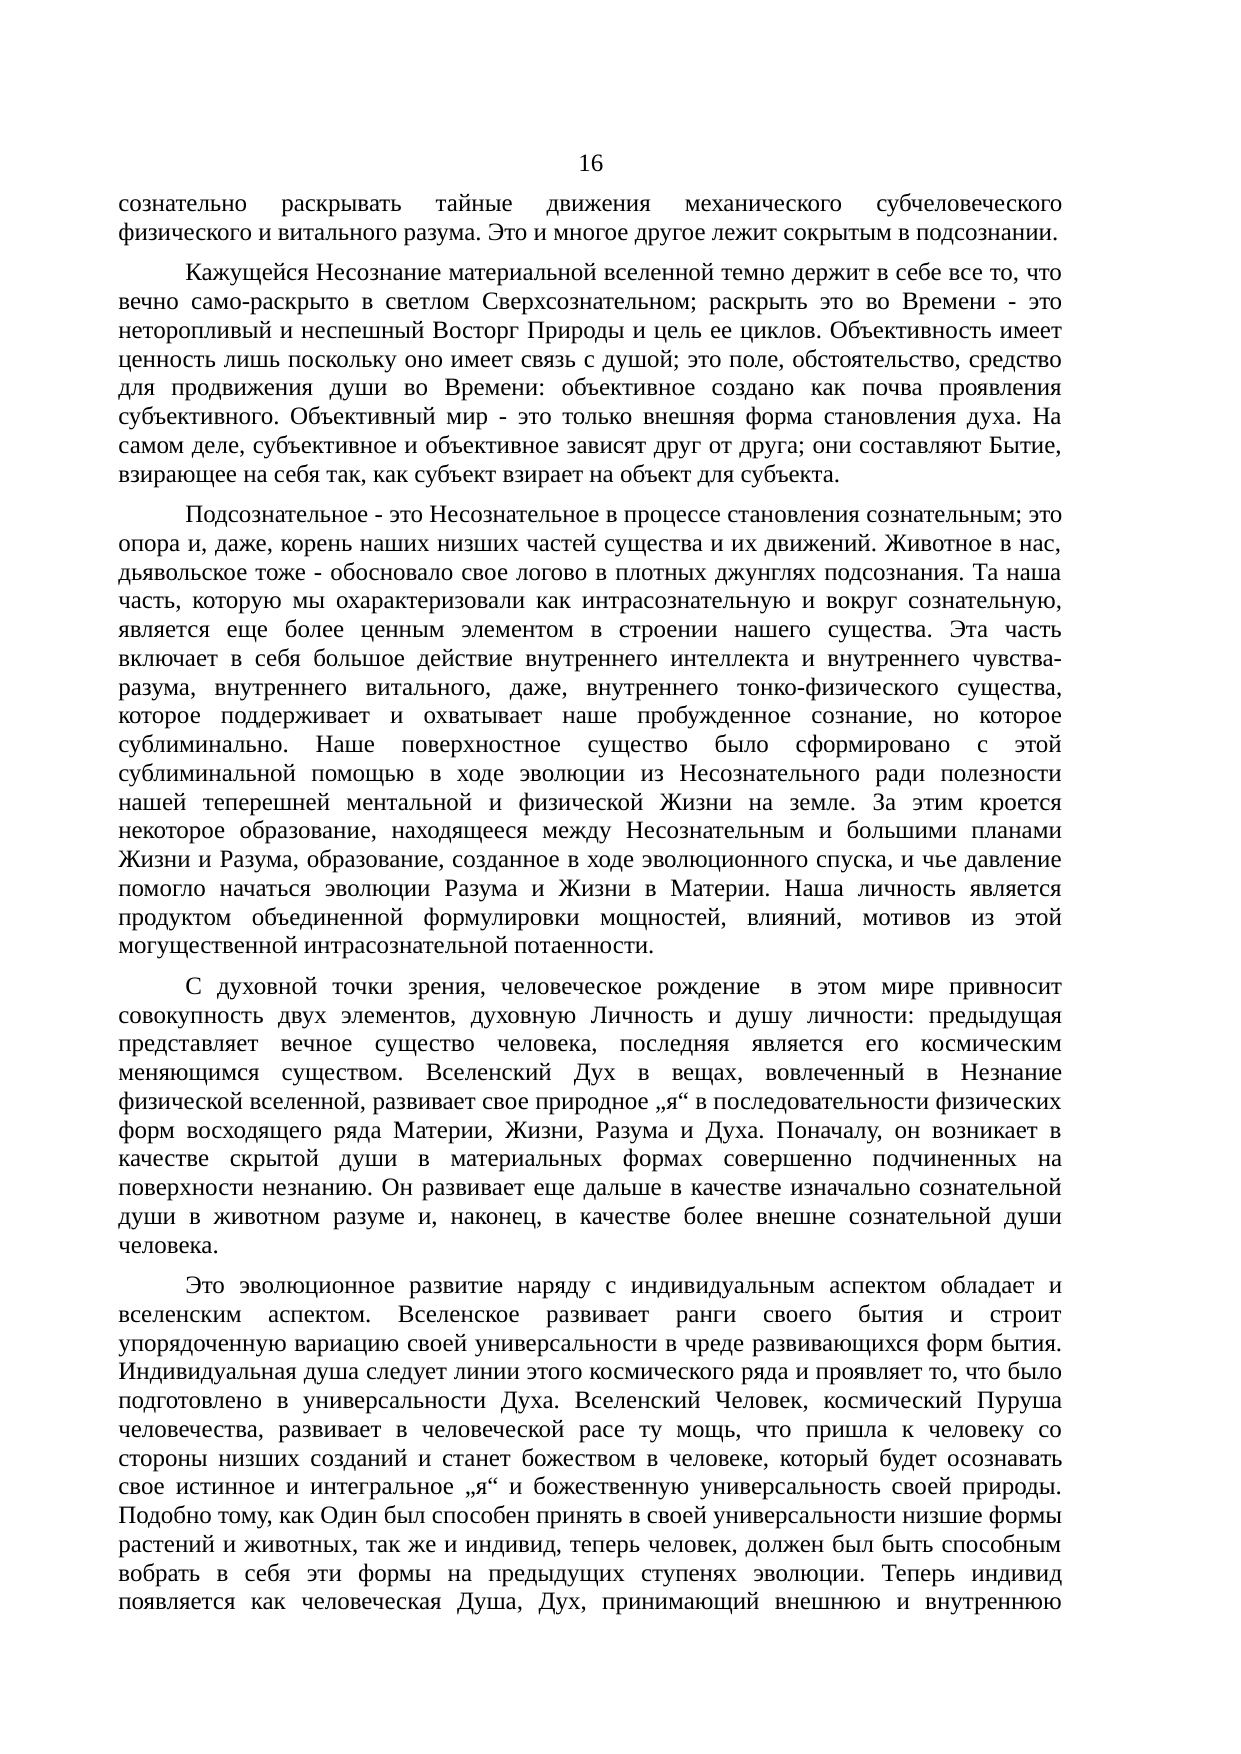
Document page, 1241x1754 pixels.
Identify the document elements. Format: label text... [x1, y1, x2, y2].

text Кажущейся Несознание материальной вселенной темно держит в себе все то, что вечно само-раскрыто в светлом Сверхсознательном; раскрыть это во Времени - это неторопливый и неспешный Восторг Природы и цель ее циклов. Объективность имеет ценность лишь поскольку оно имеет связь с душой; это поле, обстоятельство, средство для продвижения души во Времени: объективное создано как почва проявления субъективного. Объективный мир - это только внешняя форма становления духа. На самом деле, субъективное и объективное зависят друг от друга; они составляют Бытие, взирающее на себя так, как субъект взирает на объект для субъекта. [118, 257, 1063, 487]
text Подсознательное - это Несознательное в процессе становления сознательным; это опора и, даже, корень наших низших частей существа и их движений. Животное в нас, дьявольское тоже - обосновало свое логово в плотных джунглях подсознания. Та наша часть, которую мы охарактеризовали как интрасознательную и вокруг сознательную, является еще более ценным элементом в строении нашего существа. Эта часть включает в себя большое действие внутреннего интеллекта и внутреннего чувства-разума, внутреннего витального, даже, внутреннего тонко-физического существа, которое поддерживает и охватывает наше пробужденное сознание, но которое сублиминально. Наше поверхностное существо было сформировано с этой сублиминальной помощью в ходе эволюции из Несознательного ради полезности нашей теперешней ментальной и физической Жизни на земле. За этим кроется некоторое образование, находящееся между Несознательным и большими планами Жизни и Разума, образование, созданное в ходе эволюционного спуска, и чье давление помогло начаться эволюции Разума и Жизни в Материи. Наша личность является продуктом объединенной формулировки мощностей, влияний, мотивов из этой могущественной интрасознательной потаенности. [118, 499, 1063, 959]
text С духовной точки зрения, человеческое рождение в этом мире привносит совокупность двух элементов, духовную Личность и душу личности: предыдущая представляет вечное существо человека, последняя является его космическим меняющимся существом. Вселенский Дух в вещах, вовлеченный в Незнание физической вселенной, развивает свое природное „я“ в последовательности физических форм восходящего ряда Материи, Жизни, Разума и Духа. Поначалу, он возникает в качестве скрытой души в материальных формах совершенно подчиненных на поверхности незнанию. Он развивает еще дальше в качестве изначально сознательной души в животном разуме и, наконец, в качестве более внешне сознательной души человека. [118, 971, 1063, 1258]
text сознательно раскрывать тайные движения механического субчеловеческого физического и витального разума. Это и многое другое лежит сокрытым в подсознании. [118, 188, 1063, 246]
text Это эволюционное развитие наряду с индивидуальным аспектом обладает и вселенским аспектом. Вселенское развивает ранги своего бытия и строит упорядоченную вариацию своей универсальности в чреде развивающихся форм бытия. Индивидуальная душа следует линии этого космического ряда и проявляет то, что было подготовлено в универсальности Духа. Вселенский Человек, космический Пуруша человечества, развивает в человеческой расе ту мощь, что пришла к человеку со стороны низших созданий и станет божеством в человеке, который будет осознавать свое истинное и интегральное „я“ и божественную универсальность своей природы. Подобно тому, как Один был способен принять в своей универсальности низшие формы растений и животных, так же и индивид, теперь человек, должен был быть способным вобрать в себя эти формы на предыдущих ступенях эволюции. Теперь индивид появляется как человеческая Душа, Дух, принимающий внешнюю и внутреннюю [118, 1270, 1063, 1615]
